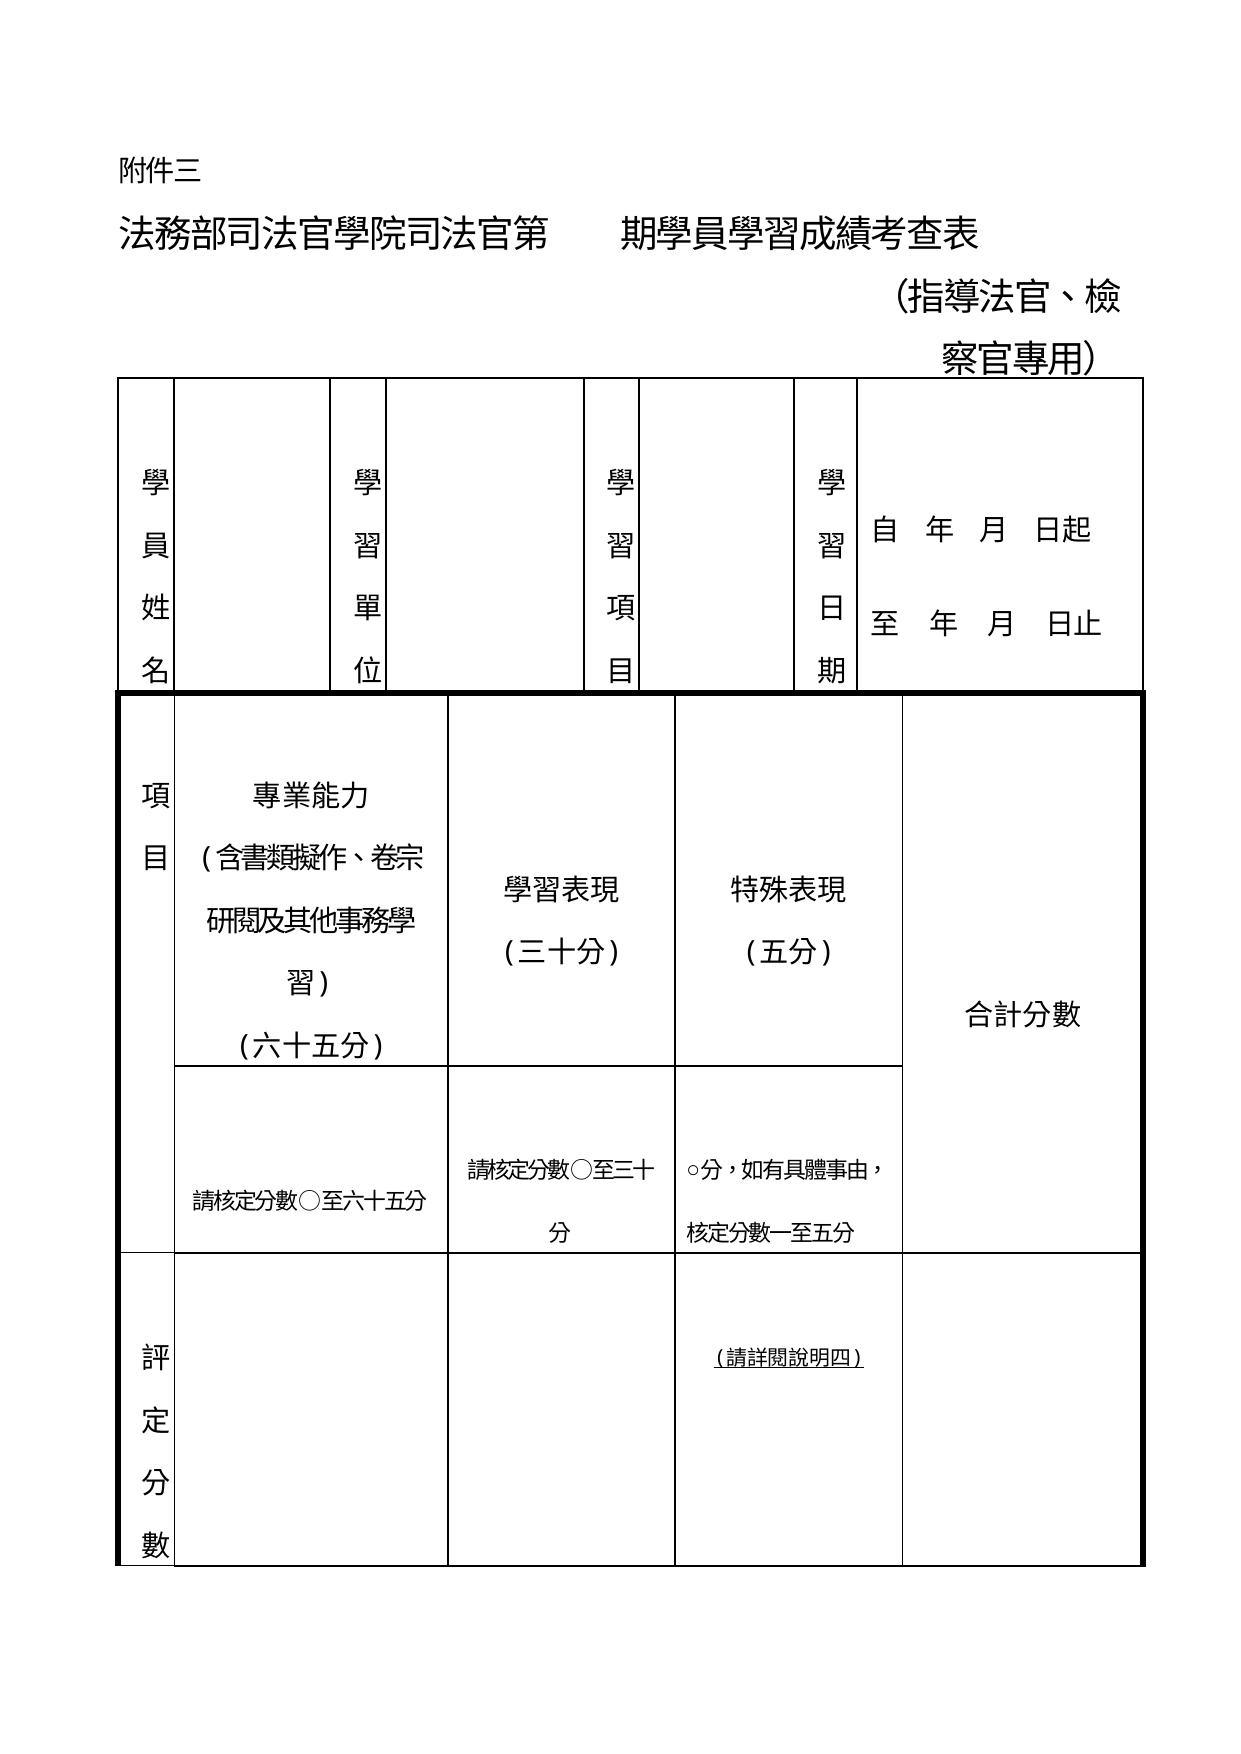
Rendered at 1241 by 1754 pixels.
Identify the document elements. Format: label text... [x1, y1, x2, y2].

text 附件三 [118, 127, 1122, 189]
table_header 學習單位 [331, 379, 385, 689]
table_cell 項目 [121, 696, 174, 1252]
table_cell 請核定分數○至三十分 [449, 1067, 674, 1252]
table_cell 請核定分數○至六十五分 [175, 1067, 447, 1252]
text 法務部司法官學院司法官第 期學員學習成績考查表 [118, 189, 1122, 252]
text （指導法官、檢察官專用） [128, 252, 1122, 377]
table_header [175, 379, 329, 689]
table_header [640, 379, 793, 689]
table_header [387, 379, 583, 689]
table_cell [903, 1254, 1140, 1564]
table_cell 專業能力 (含書類擬作、卷宗研閱及其他事務學習) (六十五分) [175, 696, 447, 1064]
table_header 學習項目 [585, 379, 638, 689]
table_cell 合計分數 [903, 696, 1140, 1252]
table_cell 學習表現 (三十分) [449, 696, 674, 1064]
table_cell ○分，如有具體事由，核定分數一至五分 [676, 1067, 902, 1252]
table_cell [175, 1254, 447, 1564]
table_header 自 年 月 日起 至 年 月 日止 [858, 379, 1142, 689]
table_cell 特殊表現 (五分) [676, 696, 902, 1064]
table_header 學習日期 [795, 379, 856, 689]
table_cell [449, 1254, 674, 1564]
table_cell 評定分數 [121, 1253, 174, 1564]
table_header 學員姓名 [119, 379, 173, 689]
table_cell (請詳閱說明四) [676, 1254, 902, 1564]
